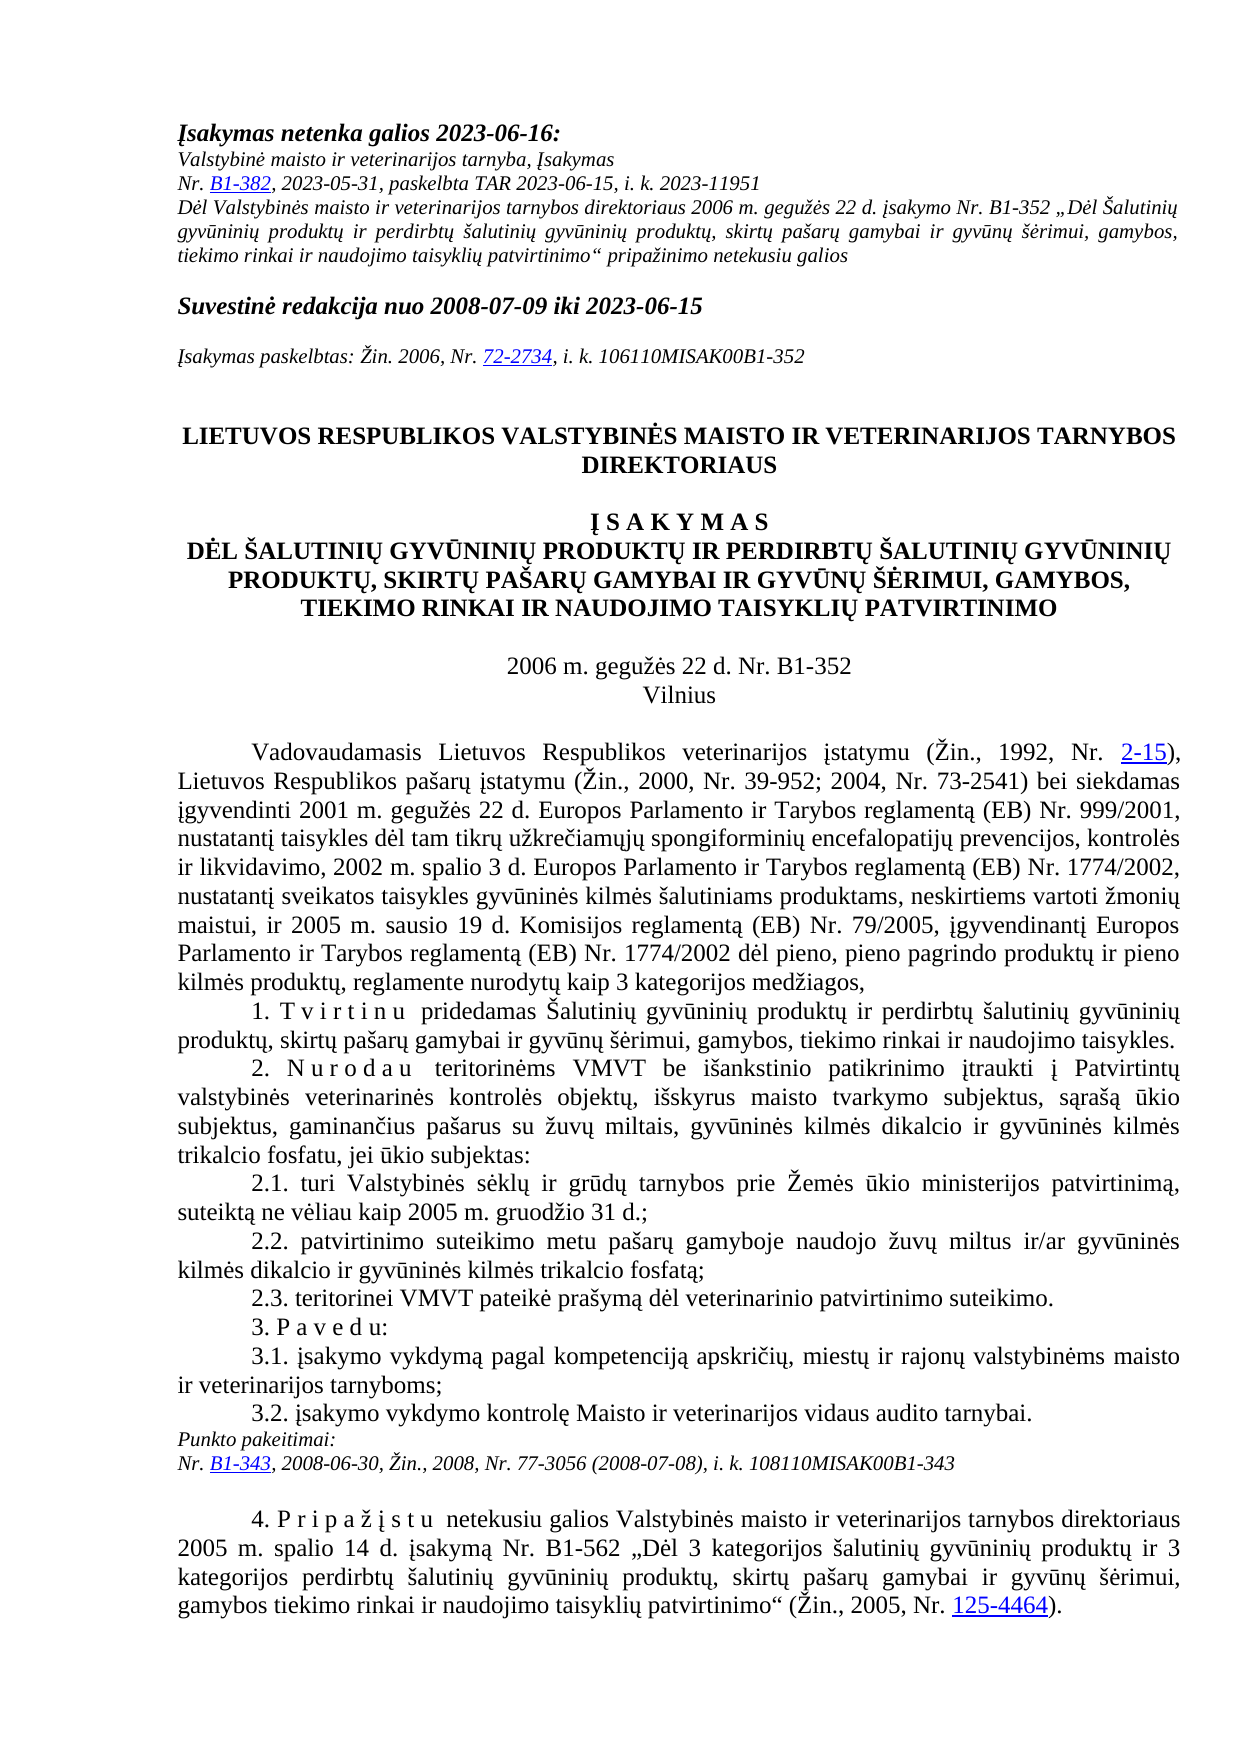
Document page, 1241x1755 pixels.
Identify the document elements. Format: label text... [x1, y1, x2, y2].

text 2006 m. gegužės 22 d. Nr. B1-352 [177, 651, 1181, 680]
text LIETUVOS RESPUBLIKOS VALSTYBINĖS MAISTO IR VETERINARIJOS TARNYBOS DIREKTORIAUS [177, 421, 1181, 478]
text Punkto pakeitimai: [177, 1427, 1181, 1451]
text Vilnius [177, 680, 1181, 708]
text 4. Pripažįstu netekusiu galios Valstybinės maisto ir veterinarijos tarnybos direktoriaus 2005 m. spalio 14 d. įsakymą Nr. B1-562 „Dėl 3 kategorijos šalutinių gyvūninių produktų ir 3 kategorijos perdirbtų šalutinių gyvūninių produktų, skirtų pašarų gamybai ir gyvūnų šėrimui, gamybos tiekimo rinkai ir naudojimo taisyklių patvirtinimo“ (Žin., 2005, Nr. 125-4464). [177, 1504, 1181, 1619]
text Dėl Valstybinės maisto ir veterinarijos tarnybos direktoriaus 2006 m. gegužės 22 d. įsakymo Nr. B1-352 „Dėl Šalutinių gyvūninių produktų ir perdirbtų šalutinių gyvūninių produktų, skirtų pašarų gamybai ir gyvūnų šėrimui, gamybos, tiekimo rinkai ir naudojimo taisyklių patvirtinimo“ pripažinimo netekusiu galios [177, 195, 1181, 267]
text Valstybinė maisto ir veterinarijos tarnyba, Įsakymas [177, 147, 1181, 171]
text DĖL ŠALUTINIŲ GYVŪNINIŲ PRODUKTŲ IR PERDIRBTŲ ŠALUTINIŲ GYVŪNINIŲ PRODUKTŲ, SKIRTŲ PAŠARŲ GAMYBAI IR GYVŪNŲ ŠĖRIMUI, GAMYBOS, TIEKIMO RINKAI IR NAUDOJIMO TAISYKLIŲ PATVIRTINIMO [177, 536, 1181, 622]
text Įsakymas netenka galios 2023-06-16: [177, 118, 1181, 147]
text Nr. B1-382, 2023-05-31, paskelbta TAR 2023-06-15, i. k. 2023-11951 [177, 171, 1181, 195]
text Vadovaudamasis Lietuvos Respublikos veterinarijos įstatymu (Žin., 1992, Nr. 2-15), Lietuvos Respublikos pašarų įstatymu (Žin., 2000, Nr. 39-952; 2004, Nr. 73-2541) bei siekdamas įgyvendinti 2001 m. gegužės 22 d. Europos Parlamento ir Tarybos reglamentą (EB) Nr. 999/2001, nustatantį taisykles dėl tam tikrų užkrečiamųjų spongiforminių encefalopatijų prevencijos, kontrolės ir likvidavimo, 2002 m. spalio 3 d. Europos Parlamento ir Tarybos reglamentą (EB) Nr. 1774/2002, nustatantį sveikatos taisykles gyvūninės kilmės šalutiniams produktams, neskirtiems vartoti žmonių maistui, ir 2005 m. sausio 19 d. Komisijos reglamentą (EB) Nr. 79/2005, įgyvendinantį Europos Parlamento ir Tarybos reglamentą (EB) Nr. 1774/2002 dėl pieno, pieno pagrindo produktų ir pieno kilmės produktų, reglamente nurodytų kaip 3 kategorijos medžiagos, [177, 737, 1181, 996]
text Įsakymas paskelbtas: Žin. 2006, Nr. 72-2734, i. k. 106110MISAK00B1-352 [177, 344, 1181, 368]
text 3. Pavedu: [177, 1312, 1181, 1341]
text 2.2. patvirtinimo suteikimo metu pašarų gamyboje naudojo žuvų miltus ir/ar gyvūninės kilmės dikalcio ir gyvūninės kilmės trikalcio fosfatą; [177, 1226, 1181, 1283]
text 1. Tvirtinu pridedamas Šalutinių gyvūninių produktų ir perdirbtų šalutinių gyvūninių produktų, skirtų pašarų gamybai ir gyvūnų šėrimui, gamybos, tiekimo rinkai ir naudojimo taisykles. [177, 996, 1181, 1053]
text Suvestinė redakcija nuo 2008-07-09 iki 2023-06-15 [177, 291, 1181, 320]
text Į S A K Y M A S [177, 507, 1181, 536]
text Nr. B1-343, 2008-06-30, Žin., 2008, Nr. 77-3056 (2008-07-08), i. k. 108110MISAK00B1-343 [177, 1451, 1181, 1475]
text 2.1. turi Valstybinės sėklų ir grūdų tarnybos prie Žemės ūkio ministerijos patvirtinimą, suteiktą ne vėliau kaip 2005 m. gruodžio 31 d.; [177, 1168, 1181, 1226]
text 3.1. įsakymo vykdymą pagal kompetenciją apskričių, miestų ir rajonų valstybinėms maisto ir veterinarijos tarnyboms; [177, 1341, 1181, 1398]
text 2.3. teritorinei VMVT pateikė prašymą dėl veterinarinio patvirtinimo suteikimo. [177, 1283, 1181, 1312]
text 3.2. įsakymo vykdymo kontrolę Maisto ir veterinarijos vidaus audito tarnybai. [177, 1398, 1181, 1427]
text 2. Nurodau teritorinėms VMVT be išankstinio patikrinimo įtraukti į Patvirtintų valstybinės veterinarinės kontrolės objektų, išskyrus maisto tvarkymo subjektus, sąrašą ūkio subjektus, gaminančius pašarus su žuvų miltais, gyvūninės kilmės dikalcio ir gyvūninės kilmės trikalcio fosfatu, jei ūkio subjektas: [177, 1053, 1181, 1168]
